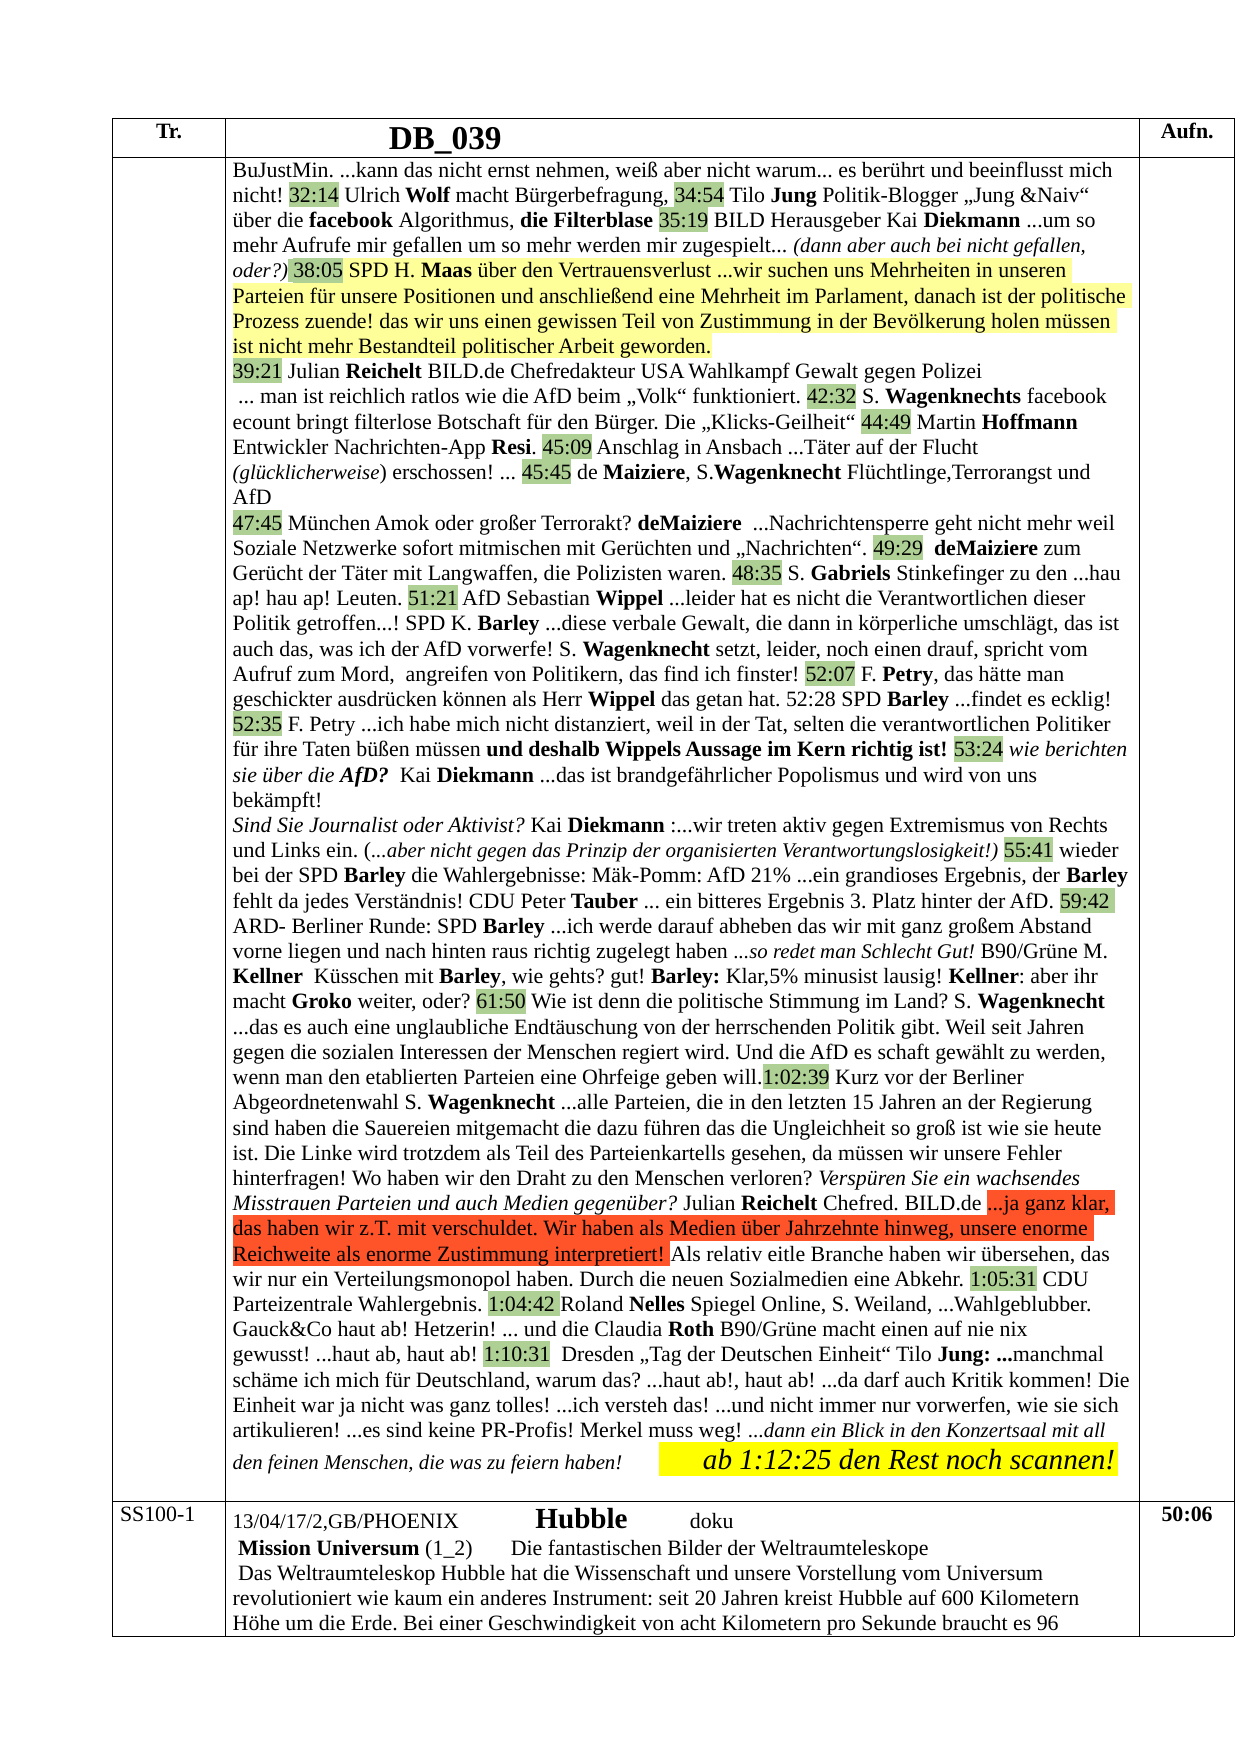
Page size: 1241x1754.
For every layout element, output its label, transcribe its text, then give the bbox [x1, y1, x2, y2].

table_cell [1140, 158, 1234, 1501]
table_cell BuJustMin. ...kann das nicht ernst nehmen, weiß aber nicht warum... es berührt und beeinflusst mich nicht! 32:14 Ulrich Wolf macht Bürgerbefragung, 34:54 Tilo Jung Politik-Blogger „Jung &Naiv“ über die facebook Algorithmus, die Filterblase 35:19 BILD Herausgeber Kai Diekmann ...um so mehr Aufrufe mir gefallen um so mehr werden mir zugespielt... (dann aber auch bei nicht gefallen, oder?) 38:05 SPD H. Maas über den Vertrauensverlust ...wir suchen uns Mehrheiten in unseren Parteien für unsere Positionen und anschließend eine Mehrheit im Parlament, danach ist der politische Prozess zuende! das wir uns einen gewissen Teil von Zustimmung in der Bevölkerung holen müssen ist nicht mehr Bestandteil politischer Arbeit geworden. 39:21 Julian Reichelt BILD.de Chefredakteur USA Wahlkampf Gewalt gegen Polizei ... man ist reichlich ratlos wie die AfD beim „Volk“ funktioniert. 42:32 S. Wagenknechts facebook ecount bringt filterlose Botschaft für den Bürger. Die „Klicks-Geilheit“ 44:49 Martin Hoffmann Entwickler Nachrichten-App Resi. 45:09 Anschlag in Ansbach ...Täter auf der Flucht (glücklicherweise) erschossen! ... 45:45 de Maiziere, S.Wagenknecht Flüchtlinge,Terrorangst und AfD 47:45 München Amok oder großer Terrorakt? deMaiziere ...Nachrichtensperre geht nicht mehr weil Soziale Netzwerke sofort mitmischen mit Gerüchten und „Nachrichten“. 49:29 deMaiziere zum Gerücht der Täter mit Langwaffen, die Polizisten waren. 48:35 S. Gabriels Stinkefinger zu den ...hau ap! hau ap! Leuten. 51:21 AfD Sebastian Wippel ...leider hat es nicht die Verantwortlichen dieser Politik getroffen...! SPD K. Barley ...diese verbale Gewalt, die dann in körperliche umschlägt, das ist auch das, was ich der AfD vorwerfe! S. Wagenknecht setzt, leider, noch einen drauf, spricht vom Aufruf zum Mord, angreifen von Politikern, das find ich finster! 52:07 F. Petry, das hätte man geschickter ausdrücken können als Herr Wippel das getan hat. 52:28 SPD Barley ...findet es ecklig! 52:35 F. Petry ...ich habe mich nicht distanziert, weil in der Tat, selten die verantwortlichen Politiker für ihre Taten büßen müssen und deshalb Wippels Aussage im Kern richtig ist! 53:24 wie berichten sie über die AfD? Kai Diekmann ...das ist brandgefährlicher Popolismus und wird von uns bekämpft! Sind Sie Journalist oder Aktivist? Kai Diekmann :...wir treten aktiv gegen Extremismus von Rechts und Links ein. (...aber nicht gegen das Prinzip der organisierten Verantwortungslosigkeit!) 55:41 wieder bei der SPD Barley die Wahlergebnisse: Mäk-Pomm: AfD 21% ...ein grandioses Ergebnis, der Barley fehlt da jedes Verständnis! CDU Peter Tauber ... ein bitteres Ergebnis 3. Platz hinter der AfD. 59:42 ARD- Berliner Runde: SPD Barley ...ich werde darauf abheben das wir mit ganz großem Abstand vorne liegen und nach hinten raus richtig zugelegt haben ...so redet man Schlecht Gut! B90/Grüne M. Kellner Küsschen mit Barley, wie gehts? gut! Barley: Klar,5% minusist lausig! Kellner: aber ihr macht Groko weiter, oder? 61:50 Wie ist denn die politische Stimmung im Land? S. Wagenknecht ...das es auch eine unglaubliche Endtäuschung von der herrschenden Politik gibt. Weil seit Jahren gegen die sozialen Interessen der Menschen regiert wird. Und die AfD es schaft gewählt zu werden, wenn man den etablierten Parteien eine Ohrfeige geben will.1:02:39 Kurz vor der Berliner Abgeordnetenwahl S. Wagenknecht ...alle Parteien, die in den letzten 15 Jahren an der Regierung sind haben die Sauereien mitgemacht die dazu führen das die Ungleichheit so groß ist wie sie heute ist. Die Linke wird trotzdem als Teil des Parteienkartells gesehen, da müssen wir unsere Fehler hinterfragen! Wo haben wir den Draht zu den Menschen verloren? Verspüren Sie ein wachsendes Misstrauen Parteien und auch Medien gegenüber? Julian Reichelt Chefred. BILD.de ...ja ganz klar, das haben wir z.T. mit verschuldet. Wir haben als Medien über Jahrzehnte hinweg, unsere enorme Reichweite als enorme Zustimmung interpretiert! Als relativ eitle Branche haben wir übersehen, das wir nur ein Verteilungsmonopol haben. Durch die neuen Sozialmedien eine Abkehr. 1:05:31 CDU Parteizentrale Wahlergebnis. 1:04:42 Roland Nelles Spiegel Online, S. Weiland, ...Wahlgeblubber. Gauck&Co haut ab! Hetzerin! ... und die Claudia Roth B90/Grüne macht einen auf nie nix gewusst! ...haut ab, haut ab! 1:10:31 Dresden „Tag der Deutschen Einheit“ Tilo Jung: ...manchmal schäme ich mich für Deutschland, warum das? ...haut ab!, haut ab! ...da darf auch Kritik kommen! Die Einheit war ja nicht was ganz tolles! ...ich versteh das! ...und nicht immer nur vorwerfen, wie sie sich artikulieren! ...es sind keine PR-Profis! Merkel muss weg! ...dann ein Blick in den Konzertsaal mit all den feinen Menschen, die was zu feiern haben! ab 1:12:25 den Rest noch scannen! [226, 158, 1139, 1501]
table_header Aufn. [1140, 119, 1234, 157]
table_cell SS100-1 [113, 1502, 225, 1636]
table_cell 13/04/17/2,GB/PHOENIX Hubble doku Mission Universum (1_2) Die fantastischen Bilder der Weltraumteleskope Das Weltraumteleskop Hubble hat die Wissenschaft und unsere Vorstellung vom Universum revolutioniert wie kaum ein anderes Instrument: seit 20 Jahren kreist Hubble auf 600 Kilometern Höhe um die Erde. Bei einer Geschwindigkeit von acht Kilometern pro Sekunde braucht es 96 [226, 1502, 1139, 1636]
table_header DB_039 [226, 119, 1139, 157]
table_cell [113, 158, 225, 1501]
table_cell 50:06 [1140, 1502, 1234, 1636]
table_header Tr. [113, 119, 225, 157]
